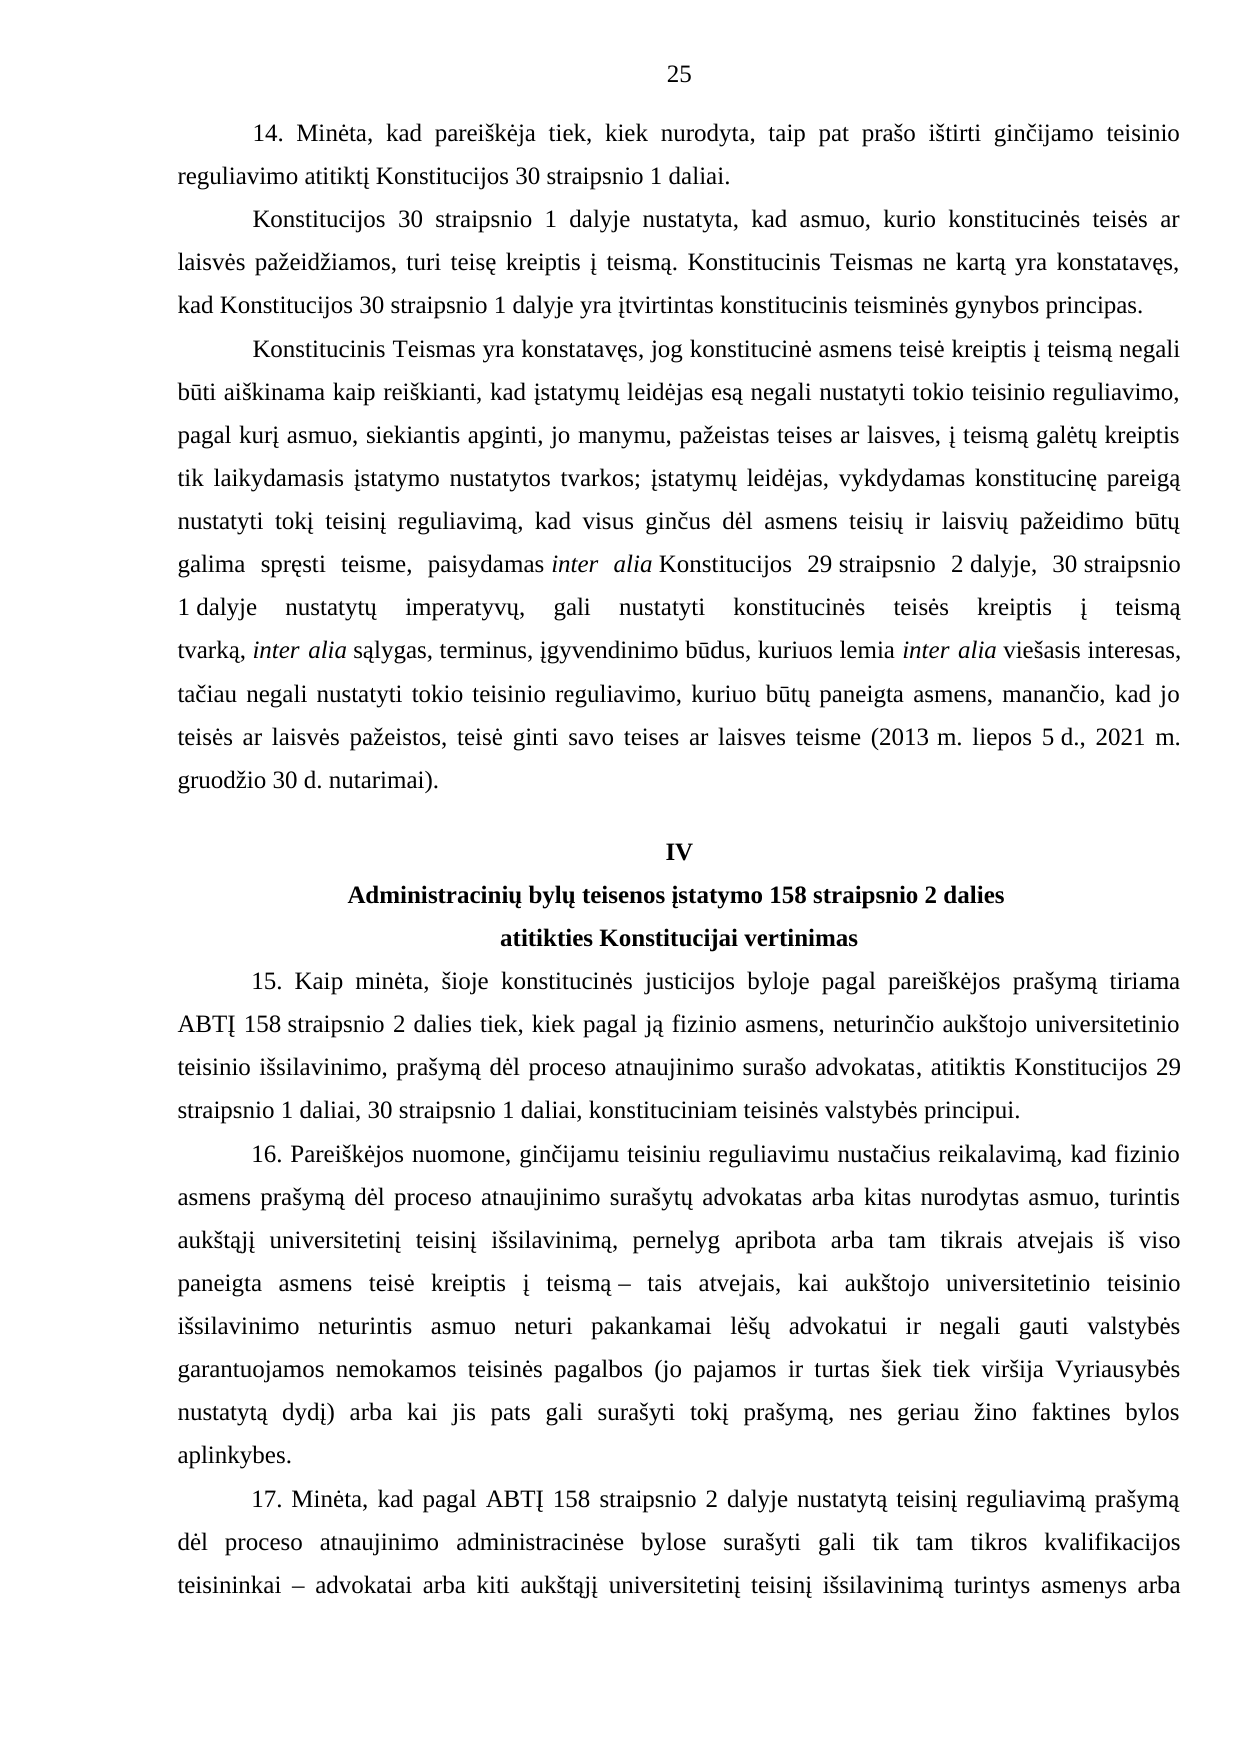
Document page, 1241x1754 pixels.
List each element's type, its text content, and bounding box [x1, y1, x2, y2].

text Konstitucijos 30 straipsnio 1 dalyje nustatyta, kad asmuo, kurio konstitucinės teisės ar laisvės pažeidžiamos, turi teisę kreiptis į teismą. Konstitucinis Teismas ne kartą yra konstatavęs, kad Konstitucijos 30 straipsnio 1 dalyje yra įtvirtintas konstitucinis teisminės gynybos principas. [177, 204, 1181, 319]
text IV [177, 837, 1181, 866]
text 14. Minėta, kad pareiškėja tiek, kiek nurodyta, taip pat prašo ištirti ginčijamo teisinio reguliavimo atitiktį Konstitucijos 30 straipsnio 1 daliai. [177, 118, 1181, 190]
text Konstitucinis Teismas yra konstatavęs, jog konstitucinė asmens teisė kreiptis į teismą negali būti aiškinama kaip reiškianti, kad įstatymų leidėjas esą negali nustatyti tokio teisinio reguliavimo, pagal kurį asmuo, siekiantis apginti, jo manymu, pažeistas teises ar laisves, į teismą galėtų kreiptis tik laikydamasis įstatymo nustatytos tvarkos; įstatymų leidėjas, vykdydamas konstitucinę pareigą nustatyti tokį teisinį reguliavimą, kad visus ginčus dėl asmens teisių ir laisvių pažeidimo būtų galima spręsti teisme, paisydamas inter alia Konstitucijos 29 straipsnio 2 dalyje, 30 straipsnio 1 dalyje nustatytų imperatyvų, gali nustatyti konstitucinės teisės kreiptis į teismą tvarką, inter alia sąlygas, terminus, įgyvendinimo būdus, kuriuos lemia inter alia viešasis interesas, tačiau negali nustatyti tokio teisinio reguliavimo, kuriuo būtų paneigta asmens, manančio, kad jo teisės ar laisvės pažeistos, teisė ginti savo teises ar laisves teisme (2013 m. liepos 5 d., 2021 m. gruodžio 30 d. nutarimai). [177, 334, 1181, 794]
text 17. Minėta, kad pagal ABTĮ 158 straipsnio 2 dalyje nustatytą teisinį reguliavimą prašymą dėl proceso atnaujinimo administracinėse bylose surašyti gali tik tam tikros kvalifikacijos teisininkai – advokatai arba kiti aukštąjį universitetinį teisinį išsilavinimą turintys asmenys arba [177, 1484, 1181, 1599]
text 15. Kaip minėta, šioje konstitucinės justicijos byloje pagal pareiškėjos prašymą tiriama ABTĮ 158 straipsnio 2 dalies tiek, kiek pagal ją fizinio asmens, neturinčio aukštojo universitetinio teisinio išsilavinimo, prašymą dėl proceso atnaujinimo surašo advokatas, atitiktis Konstitucijos 29 straipsnio 1 daliai, 30 straipsnio 1 daliai, konstituciniam teisinės valstybės principui. [177, 966, 1181, 1124]
text Administracinių bylų teisenos įstatymo 158 straipsnio 2 dalies atitikties Konstitucijai vertinimas [177, 880, 1181, 952]
text 16. Pareiškėjos nuomone, ginčijamu teisiniu reguliavimu nustačius reikalavimą, kad fizinio asmens prašymą dėl proceso atnaujinimo surašytų advokatas arba kitas nurodytas asmuo, turintis aukštąjį universitetinį teisinį išsilavinimą, pernelyg apribota arba tam tikrais atvejais iš viso paneigta asmens teisė kreiptis į teismą – tais atvejais, kai aukštojo universitetinio teisinio išsilavinimo neturintis asmuo neturi pakankamai lėšų advokatui ir negali gauti valstybės garantuojamos nemokamos teisinės pagalbos (jo pajamos ir turtas šiek tiek viršija Vyriausybės nustatytą dydį) arba kai jis pats gali surašyti tokį prašymą, nes geriau žino faktines bylos aplinkybes. [177, 1139, 1181, 1469]
